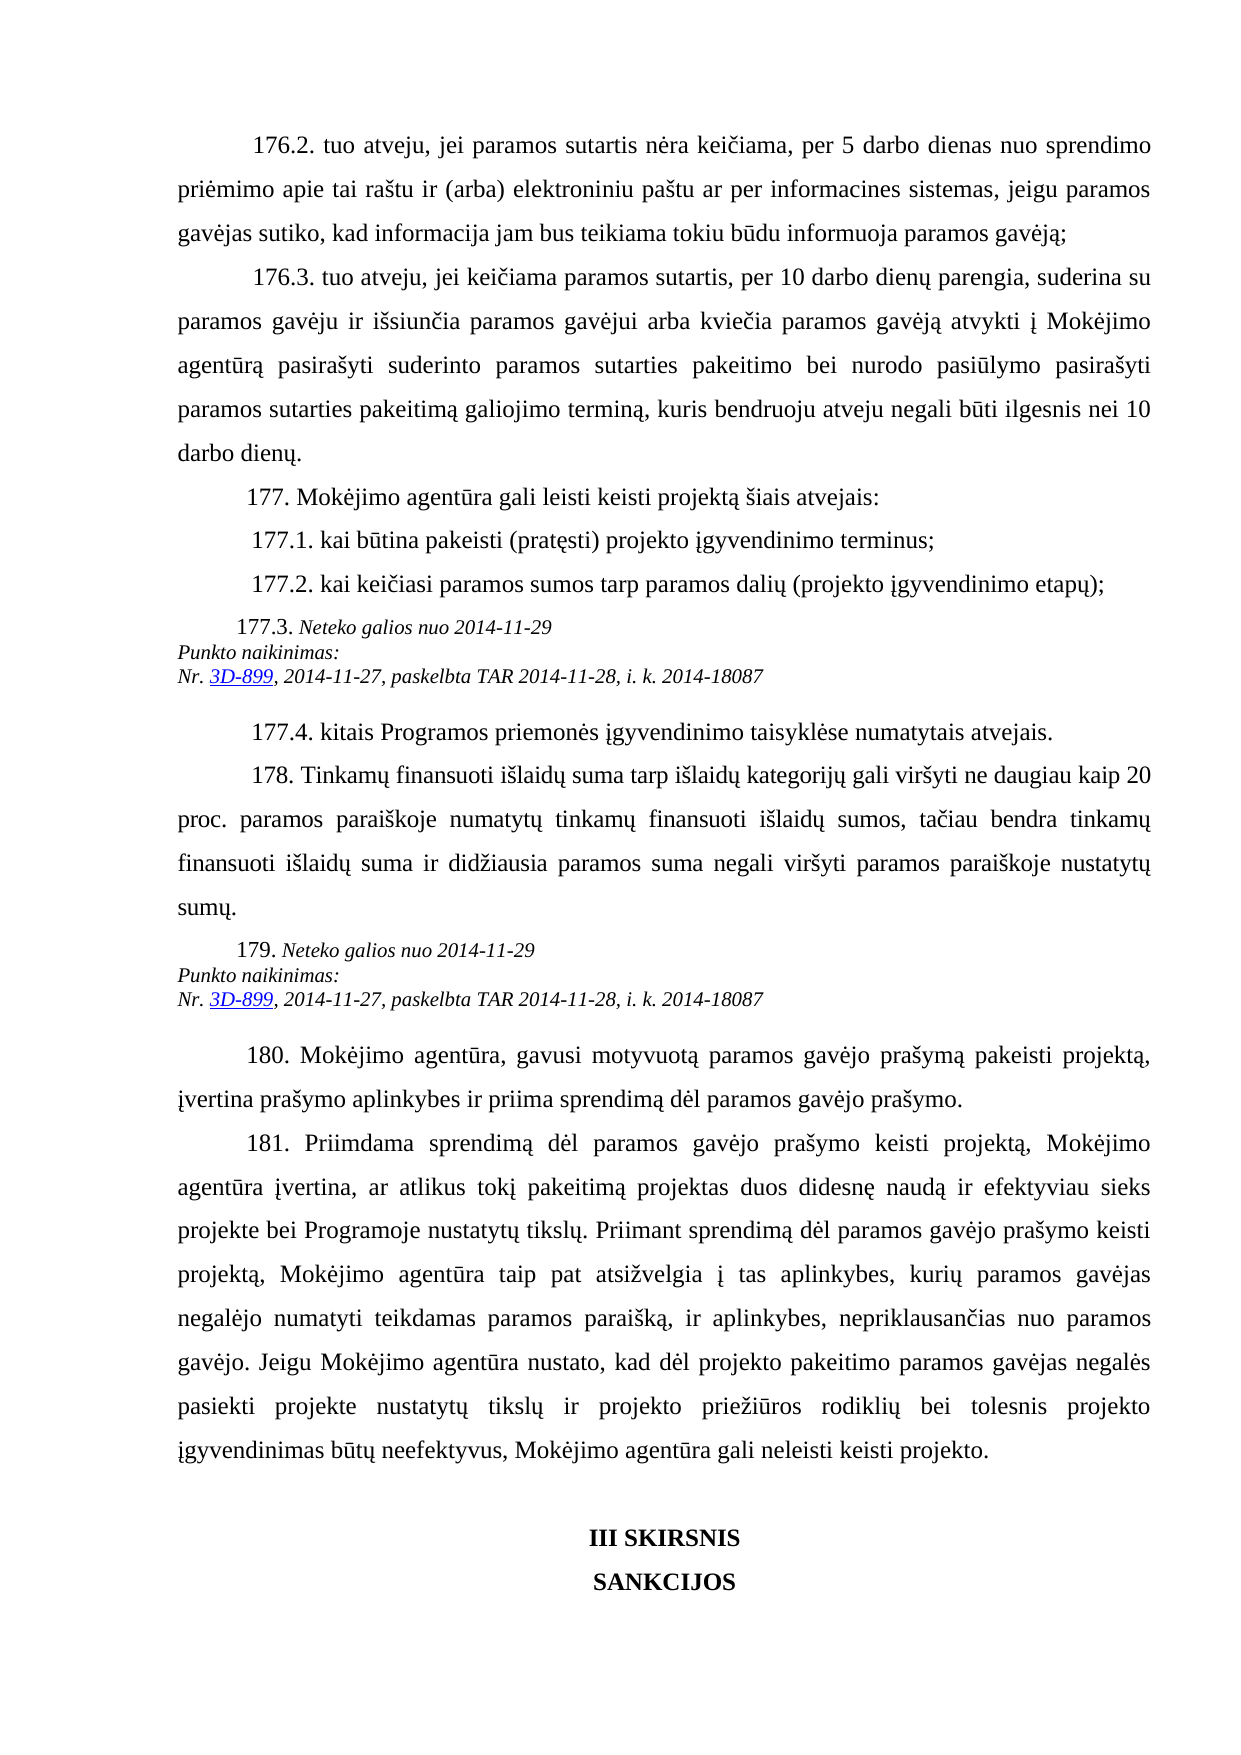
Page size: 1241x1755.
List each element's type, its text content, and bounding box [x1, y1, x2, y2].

text 181. Priimdama sprendimą dėl paramos gavėjo prašymo keisti projektą, Mokėjimo agentūra įvertina, ar atlikus tokį pakeitimą projektas duos didesnę naudą ir efektyviau sieks projekte bei Programoje nustatytų tikslų. Priimant sprendimą dėl paramos gavėjo prašymo keisti projektą, Mokėjimo agentūra taip pat atsižvelgia į tas aplinkybes, kurių paramos gavėjas negalėjo numatyti teikdamas paramos paraišką, ir aplinkybes, nepriklausančias nuo paramos gavėjo. Jeigu Mokėjimo agentūra nustato, kad dėl projekto pakeitimo paramos gavėjas negalės pasiekti projekte nustatytų tikslų ir projekto priežiūros rodiklių bei tolesnis projekto įgyvendinimas būtų neefektyvus, Mokėjimo agentūra gali neleisti keisti projekto. [177, 1128, 1152, 1464]
text 178. Tinkamų finansuoti išlaidų suma tarp išlaidų kategorijų gali viršyti ne daugiau kaip 20 proc. paramos paraiškoje numatytų tinkamų finansuoti išlaidų sumos, tačiau bendra tinkamų finansuoti išlaidų suma ir didžiausia paramos suma negali viršyti paramos paraiškoje nustatytų sumų. [177, 761, 1152, 921]
text Punkto naikinimas: [177, 963, 1152, 987]
text Nr. 3D-899, 2014-11-27, paskelbta TAR 2014-11-28, i. k. 2014-18087 [177, 664, 1152, 688]
text 177.2. kai keičiasi paramos sumos tarp paramos dalių (projekto įgyvendinimo etapų); [251, 569, 1152, 598]
text 177. Mokėjimo agentūra gali leisti keisti projektą šiais atvejais: [177, 482, 1152, 510]
text 176.3. tuo atveju, jei keičiama paramos sutartis, per 10 darbo dienų parengia, suderina su paramos gavėju ir išsiunčia paramos gavėjui arba kviečia paramos gavėją atvykti į Mokėjimo agentūrą pasirašyti suderinto paramos sutarties pakeitimo bei nurodo pasiūlymo pasirašyti paramos sutarties pakeitimą galiojimo terminą, kuris bendruoju atveju negali būti ilgesnis nei 10 darbo dienų. [177, 262, 1152, 466]
text 177.3. Neteko galios nuo 2014-11-29 [177, 613, 1152, 640]
text Nr. 3D-899, 2014-11-27, paskelbta TAR 2014-11-28, i. k. 2014-18087 [177, 987, 1152, 1011]
text Punkto naikinimas: [177, 640, 1152, 664]
text 179. Neteko galios nuo 2014-11-29 [177, 936, 1152, 963]
text 177.1. kai būtina pakeisti (pratęsti) projekto įgyvendinimo terminus; [251, 526, 1152, 554]
text 177.4. kitais Programos priemonės įgyvendinimo taisyklėse numatytais atvejais. [251, 717, 1152, 745]
text 180. Mokėjimo agentūra, gavusi motyvuotą paramos gavėjo prašymą pakeisti projektą, įvertina prašymo aplinkybes ir priima sprendimą dėl paramos gavėjo prašymo. [177, 1040, 1152, 1112]
text SANKCIJOS [177, 1567, 1152, 1596]
text III SKIRSNIS [177, 1523, 1152, 1552]
text 176.2. tuo atveju, jei paramos sutartis nėra keičiama, per 5 darbo dienas nuo sprendimo priėmimo apie tai raštu ir (arba) elektroniniu paštu ar per informacines sistemas, jeigu paramos gavėjas sutiko, kad informacija jam bus teikiama tokiu būdu informuoja paramos gavėją; [177, 130, 1152, 247]
